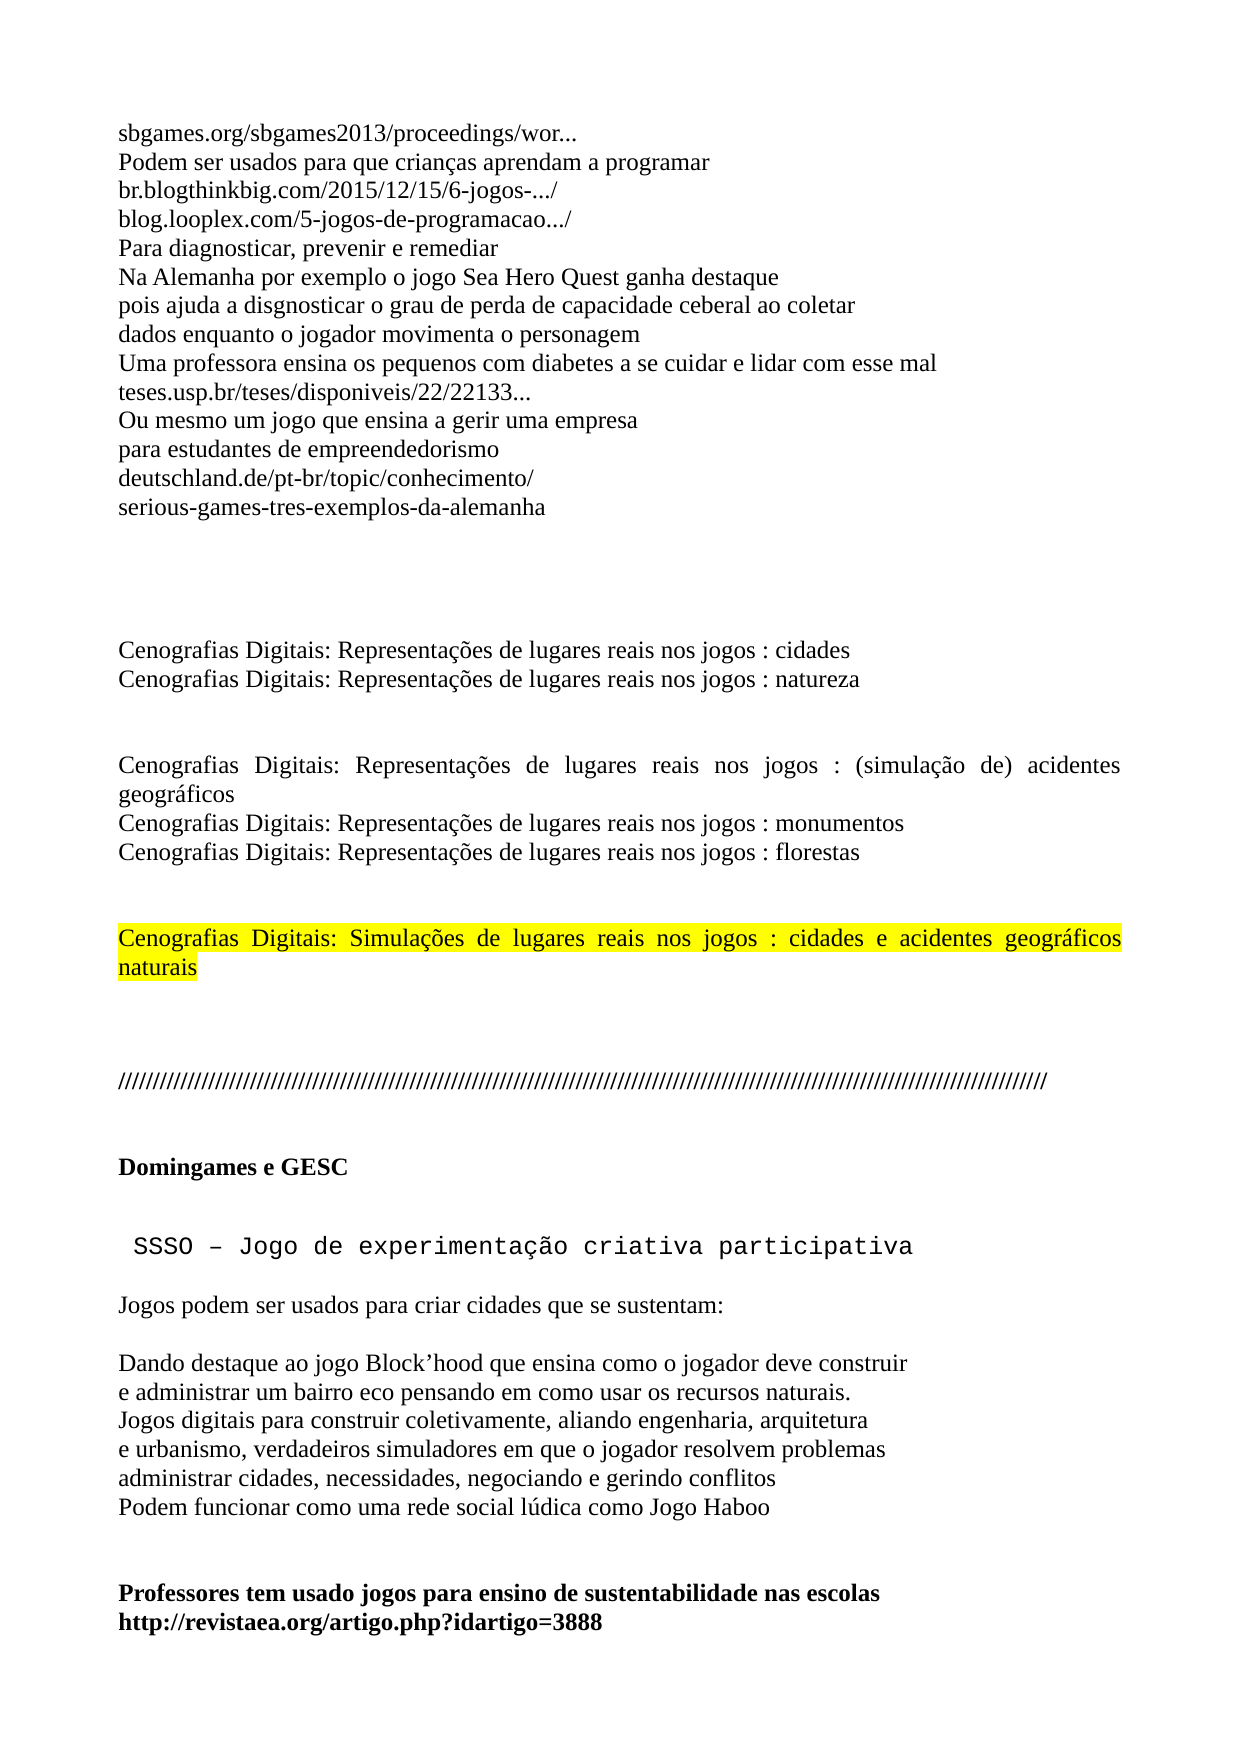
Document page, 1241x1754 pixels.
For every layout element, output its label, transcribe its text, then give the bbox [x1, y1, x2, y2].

text dados enquanto o jogador movimenta o personagem [118, 319, 1122, 348]
text Na Alemanha por exemplo o jogo Sea Hero Quest ganha destaque [118, 262, 1122, 291]
text para estudantes de empreendedorismo [118, 434, 1122, 463]
text blog.looplex.com/5-jogos-de-programacao.../ [118, 204, 1122, 233]
text http://revistaea.org/artigo.php?idartigo=3888 [118, 1607, 1122, 1636]
text br.blogthinkbig.com/2015/12/15/6-jogos-.../ [118, 176, 1122, 204]
text SSSO – Jogo de experimentação criativa participativa [118, 1233, 1122, 1262]
text serious-games-tres-exemplos-da-alemanha [118, 492, 1122, 521]
text Cenografias Digitais: Representações de lugares reais nos jogos : cidades [118, 636, 1122, 664]
text Para diagnosticar, prevenir e remediar [118, 233, 1122, 262]
text Uma professora ensina os pequenos com diabetes a se cuidar e lidar com esse mal [118, 348, 1122, 377]
text Jogos podem ser usados para criar cidades que se sustentam: [118, 1291, 1122, 1348]
text Podem ser usados para que crianças aprendam a programar [118, 147, 1122, 176]
text sbgames.org/sbgames2013/proceedings/wor... [118, 118, 1122, 147]
text pois ajuda a disgnosticar o grau de perda de capacidade ceberal ao coletar [118, 291, 1122, 319]
text Domingames e GESC [118, 1152, 1122, 1181]
text Cenografias Digitais: Representações de lugares reais nos jogos : natureza [118, 664, 1122, 693]
text Dando destaque ao jogo Block’hood que ensina como o jogador deve construir e administrar um bairro eco pensando em como usar os recursos naturais. Jogos digitais para construir coletivamente, aliando engenharia, arquitetura e urbanismo, verdadeiros simuladores em que o jogador resolvem problemas administrar cidades, necessidades, negociando e gerindo conflitos Podem funcionar como uma rede social lúdica como Jogo Haboo [118, 1348, 1122, 1521]
text Ou mesmo um jogo que ensina a gerir uma empresa [118, 406, 1122, 434]
text Professores tem usado jogos para ensino de sustentabilidade nas escolas [118, 1578, 1122, 1607]
text teses.usp.br/teses/disponiveis/22/22133... [118, 377, 1122, 406]
text ////////////////////////////////////////////////////////////////////////////////////////////////////////////////////////////////////// [118, 1037, 1122, 1095]
text deutschland.de/pt-br/topic/conhecimento/ [118, 463, 1122, 492]
text Cenografias Digitais: Representações de lugares reais nos jogos : (simulação de) acidentes geográficos [118, 751, 1122, 808]
text Cenografias Digitais: Representações de lugares reais nos jogos : florestas [118, 837, 1122, 866]
text Cenografias Digitais: Simulações de lugares reais nos jogos : cidades e acidentes geográficos naturais [118, 923, 1122, 981]
text Cenografias Digitais: Representações de lugares reais nos jogos : monumentos [118, 808, 1122, 837]
